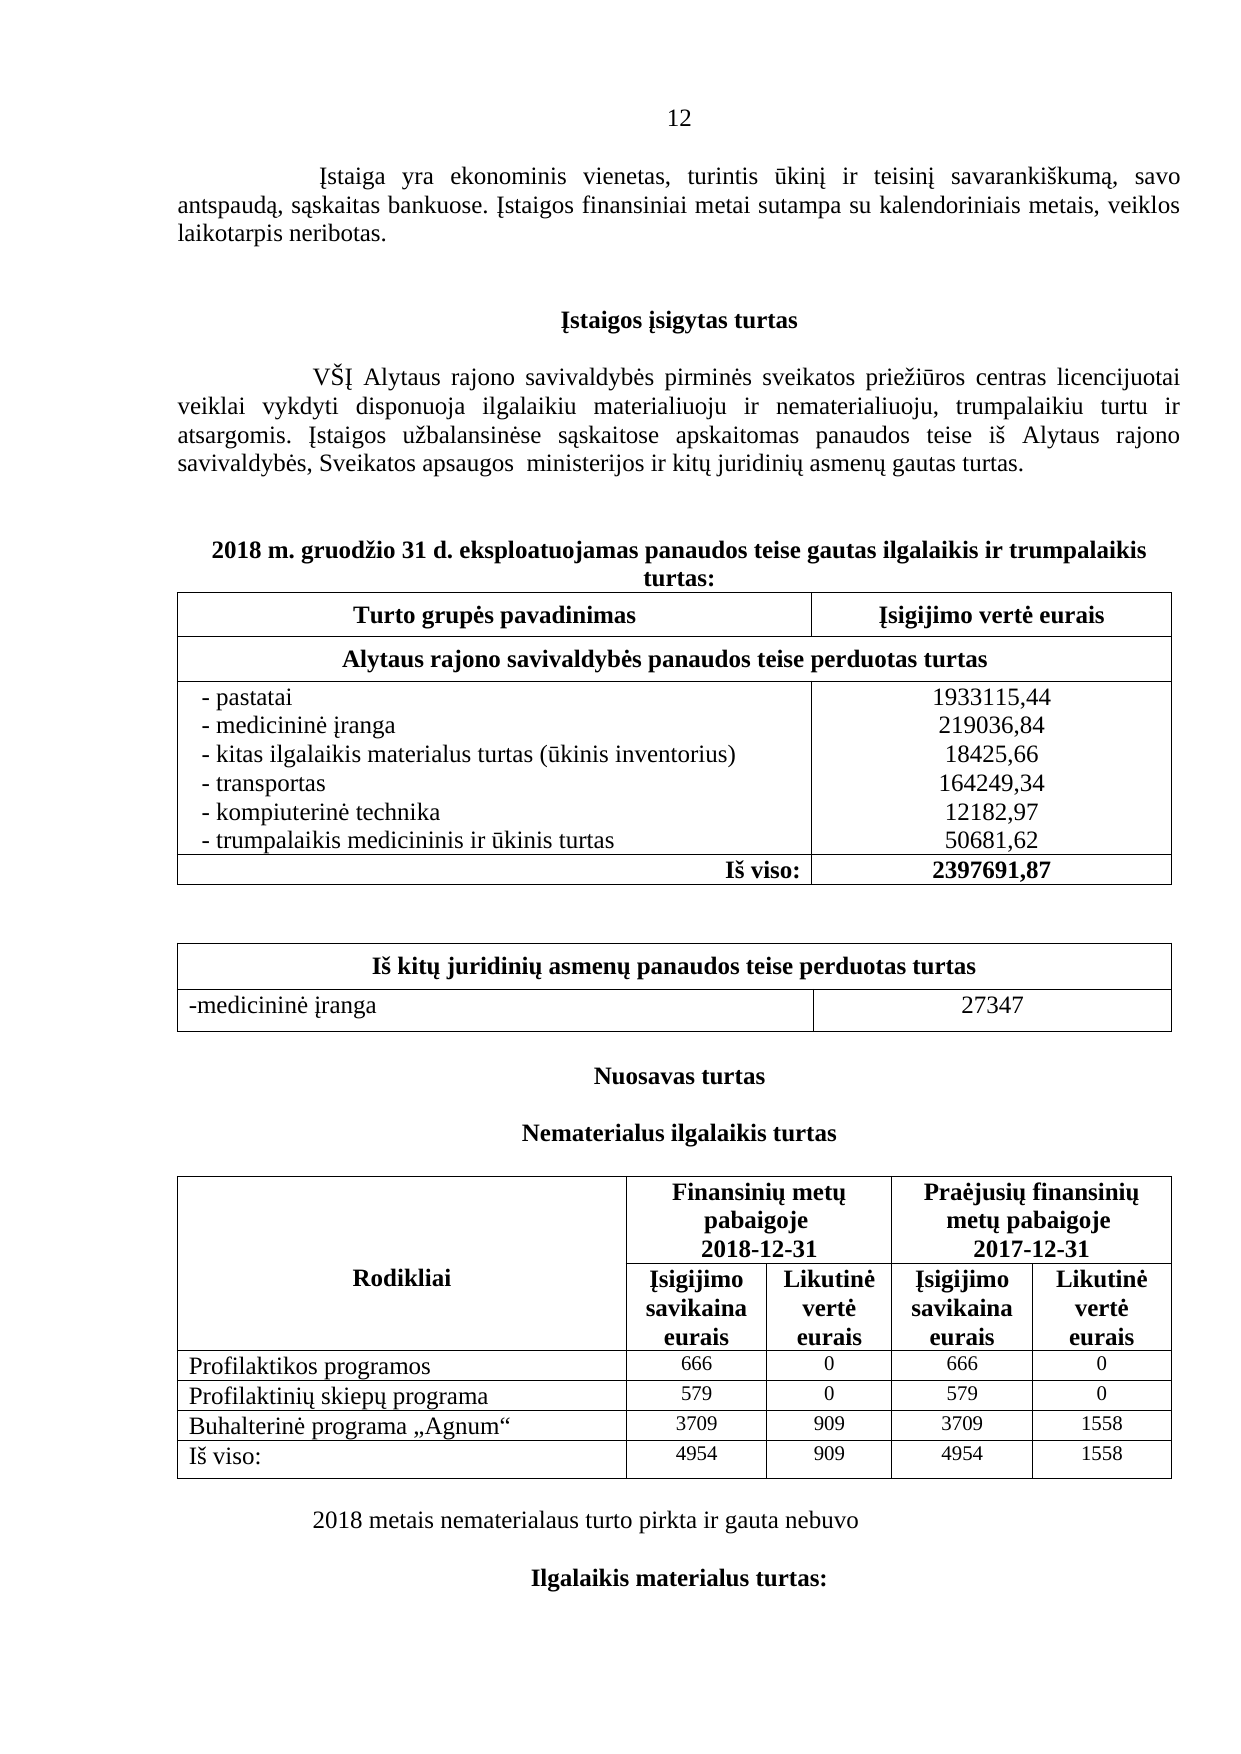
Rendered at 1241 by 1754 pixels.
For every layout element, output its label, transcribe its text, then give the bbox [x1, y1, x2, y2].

text Nuosavas turtas [177, 1061, 1181, 1089]
text Ilgalaikis materialus turtas: [177, 1563, 1181, 1591]
table_cell Likutinė vertė eurais [767, 1264, 891, 1350]
table_cell 3709 [627, 1411, 766, 1440]
text VŠĮ Alytaus rajono savivaldybės pirminės sveikatos priežiūros centras licencijuotai veiklai vykdyti disponuoja ilgalaikiu materialiuoju ir nematerialiuoju, trumpalaikiu turtu ir atsargomis. Įstaigos užbalansinėse sąskaitose apskaitomas panaudos teise iš Alytaus rajono savivaldybės, Sveikatos apsaugos ministerijos ir kitų juridinių asmenų gautas turtas. [177, 362, 1181, 477]
table_header Turto grupės pavadinimas [178, 593, 811, 636]
table_cell Buhalterinė programa „Agnum“ [178, 1411, 626, 1440]
text Įstaigos įsigytas turtas [177, 305, 1181, 333]
table_cell 909 [767, 1441, 891, 1478]
table_cell Įsigijimo savikaina eurais [892, 1264, 1032, 1350]
table_cell 4954 [627, 1441, 766, 1478]
text 2018 metais nematerialaus turto pirkta ir gauta nebuvo [177, 1505, 1181, 1534]
table_cell 666 [627, 1351, 766, 1380]
table_cell 3709 [892, 1411, 1032, 1440]
table_cell 0 [1033, 1381, 1171, 1410]
table_header Finansinių metų pabaigoje 2018-12-31 [627, 1177, 891, 1263]
table_cell - pastatai - medicininė įranga - kitas ilgalaikis materialus turtas (ūkinis inventorius) - transportas - kompiuterinė technika - trumpalaikis medicininis ir ūkinis turtas [178, 682, 811, 854]
table_cell 27347 [814, 990, 1171, 1031]
table_cell 0 [767, 1381, 891, 1410]
table_cell Likutinė vertė eurais [1033, 1264, 1171, 1350]
text Nematerialus ilgalaikis turtas [177, 1118, 1181, 1147]
table_header Praėjusių finansinių metų pabaigoje 2017-12-31 [892, 1177, 1171, 1263]
table_cell Profilaktikos programos [178, 1351, 626, 1380]
table_cell Įsigijimo savikaina eurais [627, 1264, 766, 1350]
table_cell Iš viso: [178, 1441, 626, 1478]
table_header Iš kitų juridinių asmenų panaudos teise perduotas turtas [178, 944, 1171, 989]
table_cell 2397691,87 [812, 855, 1171, 884]
table_cell 4954 [892, 1441, 1032, 1478]
table_cell 666 [892, 1351, 1032, 1380]
table_cell 1558 [1033, 1441, 1171, 1478]
table_cell 0 [1033, 1351, 1171, 1380]
table_cell 0 [767, 1351, 891, 1380]
table_header Įsigijimo vertė eurais [812, 593, 1171, 636]
table_cell 909 [767, 1411, 891, 1440]
table_cell -medicininė įranga [178, 990, 813, 1031]
text 2018 m. gruodžio 31 d. eksploatuojamas panaudos teise gautas ilgalaikis ir trumpalaikis turtas: [177, 535, 1181, 592]
table_cell Profilaktinių skiepų programa [178, 1381, 626, 1410]
table_header Rodikliai [178, 1177, 626, 1350]
table_cell Iš viso: [178, 855, 811, 884]
table_cell 1558 [1033, 1411, 1171, 1440]
table_cell 1933115,44 219036,84 18425,66 164249,34 12182,97 50681,62 [812, 682, 1171, 854]
table_cell 579 [627, 1381, 766, 1410]
table_cell 579 [892, 1381, 1032, 1410]
table_cell Alytaus rajono savivaldybės panaudos teise perduotas turtas [178, 637, 1171, 681]
text Įstaiga yra ekonominis vienetas, turintis ūkinį ir teisinį savarankiškumą, savo antspaudą, sąskaitas bankuose. Įstaigos finansiniai metai sutampa su kalendoriniais metais, veiklos laikotarpis neribotas. [177, 161, 1181, 247]
